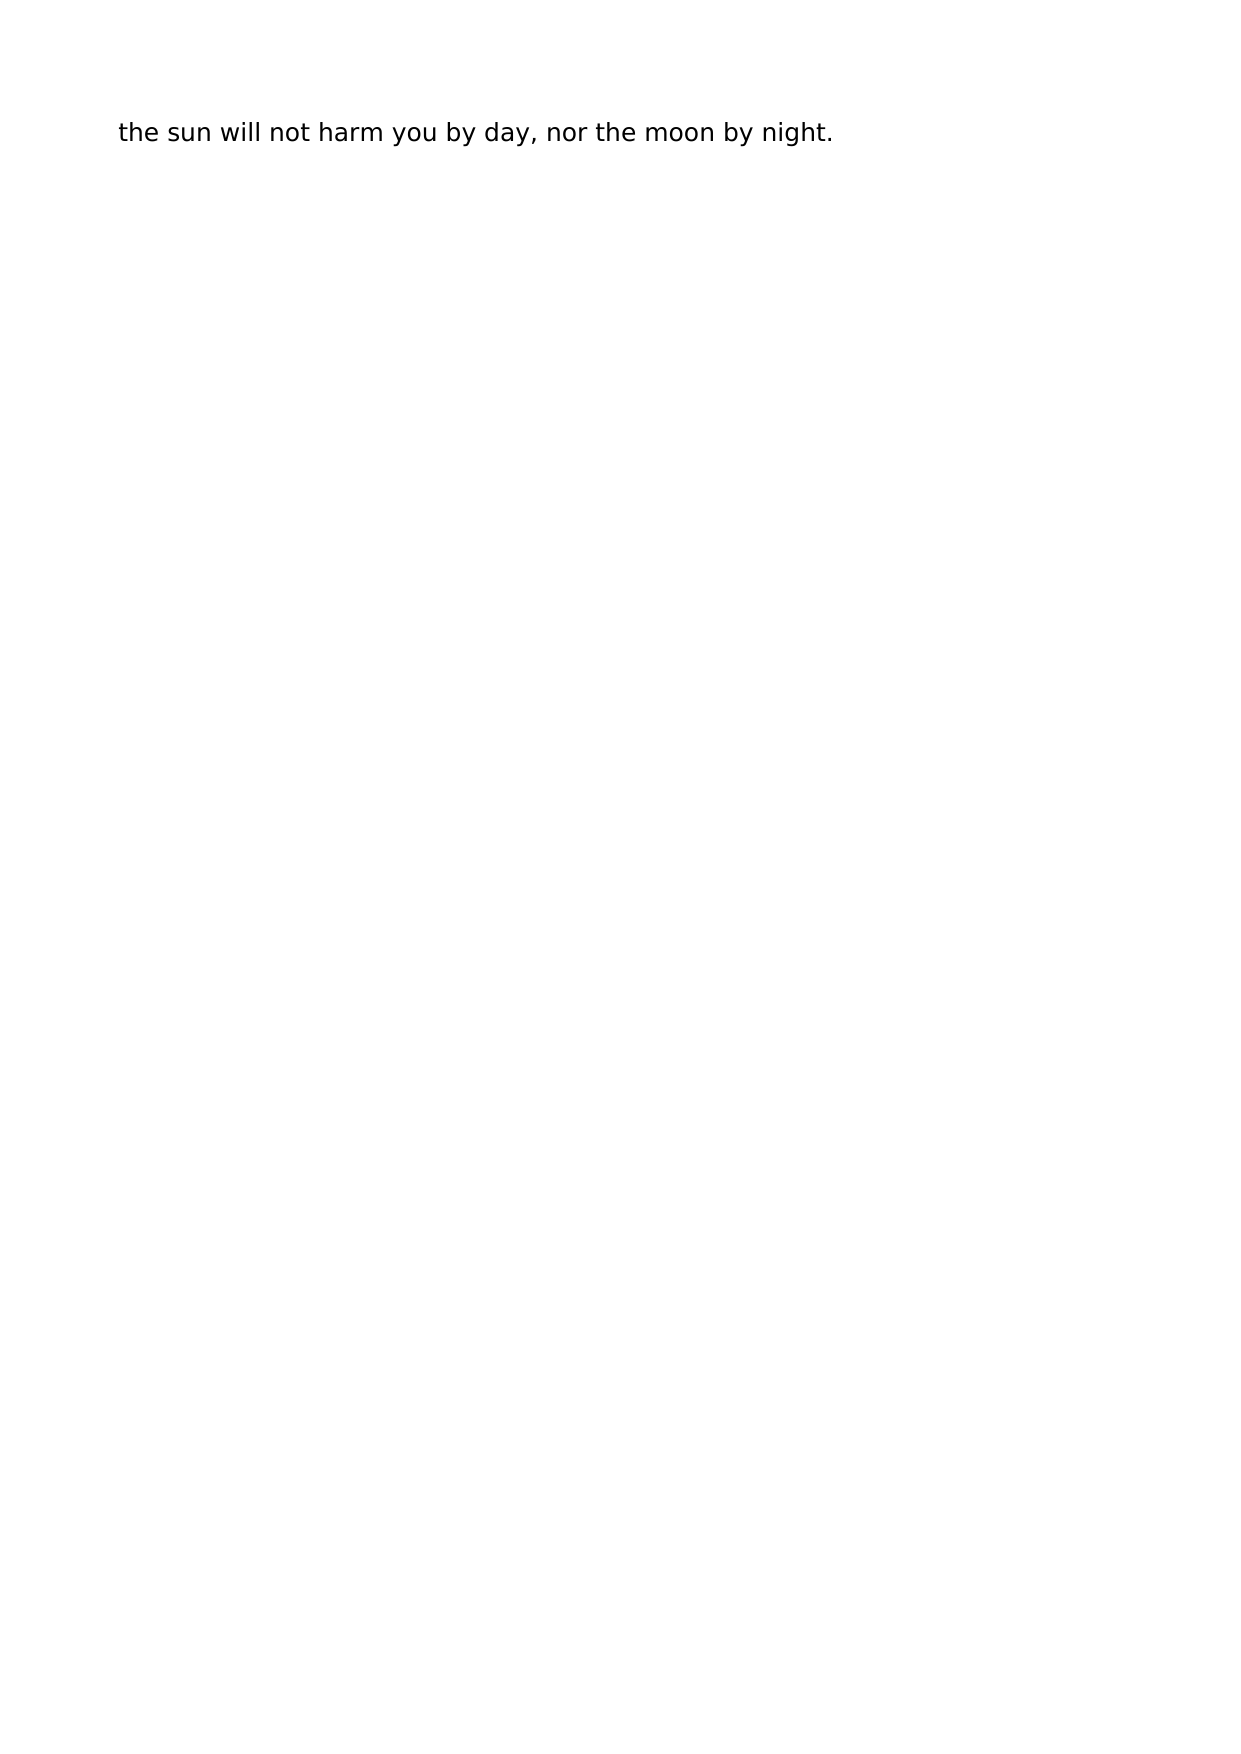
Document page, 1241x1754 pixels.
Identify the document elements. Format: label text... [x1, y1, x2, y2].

text the sun will not harm you by day, nor the moon by night. [118, 118, 1122, 147]
